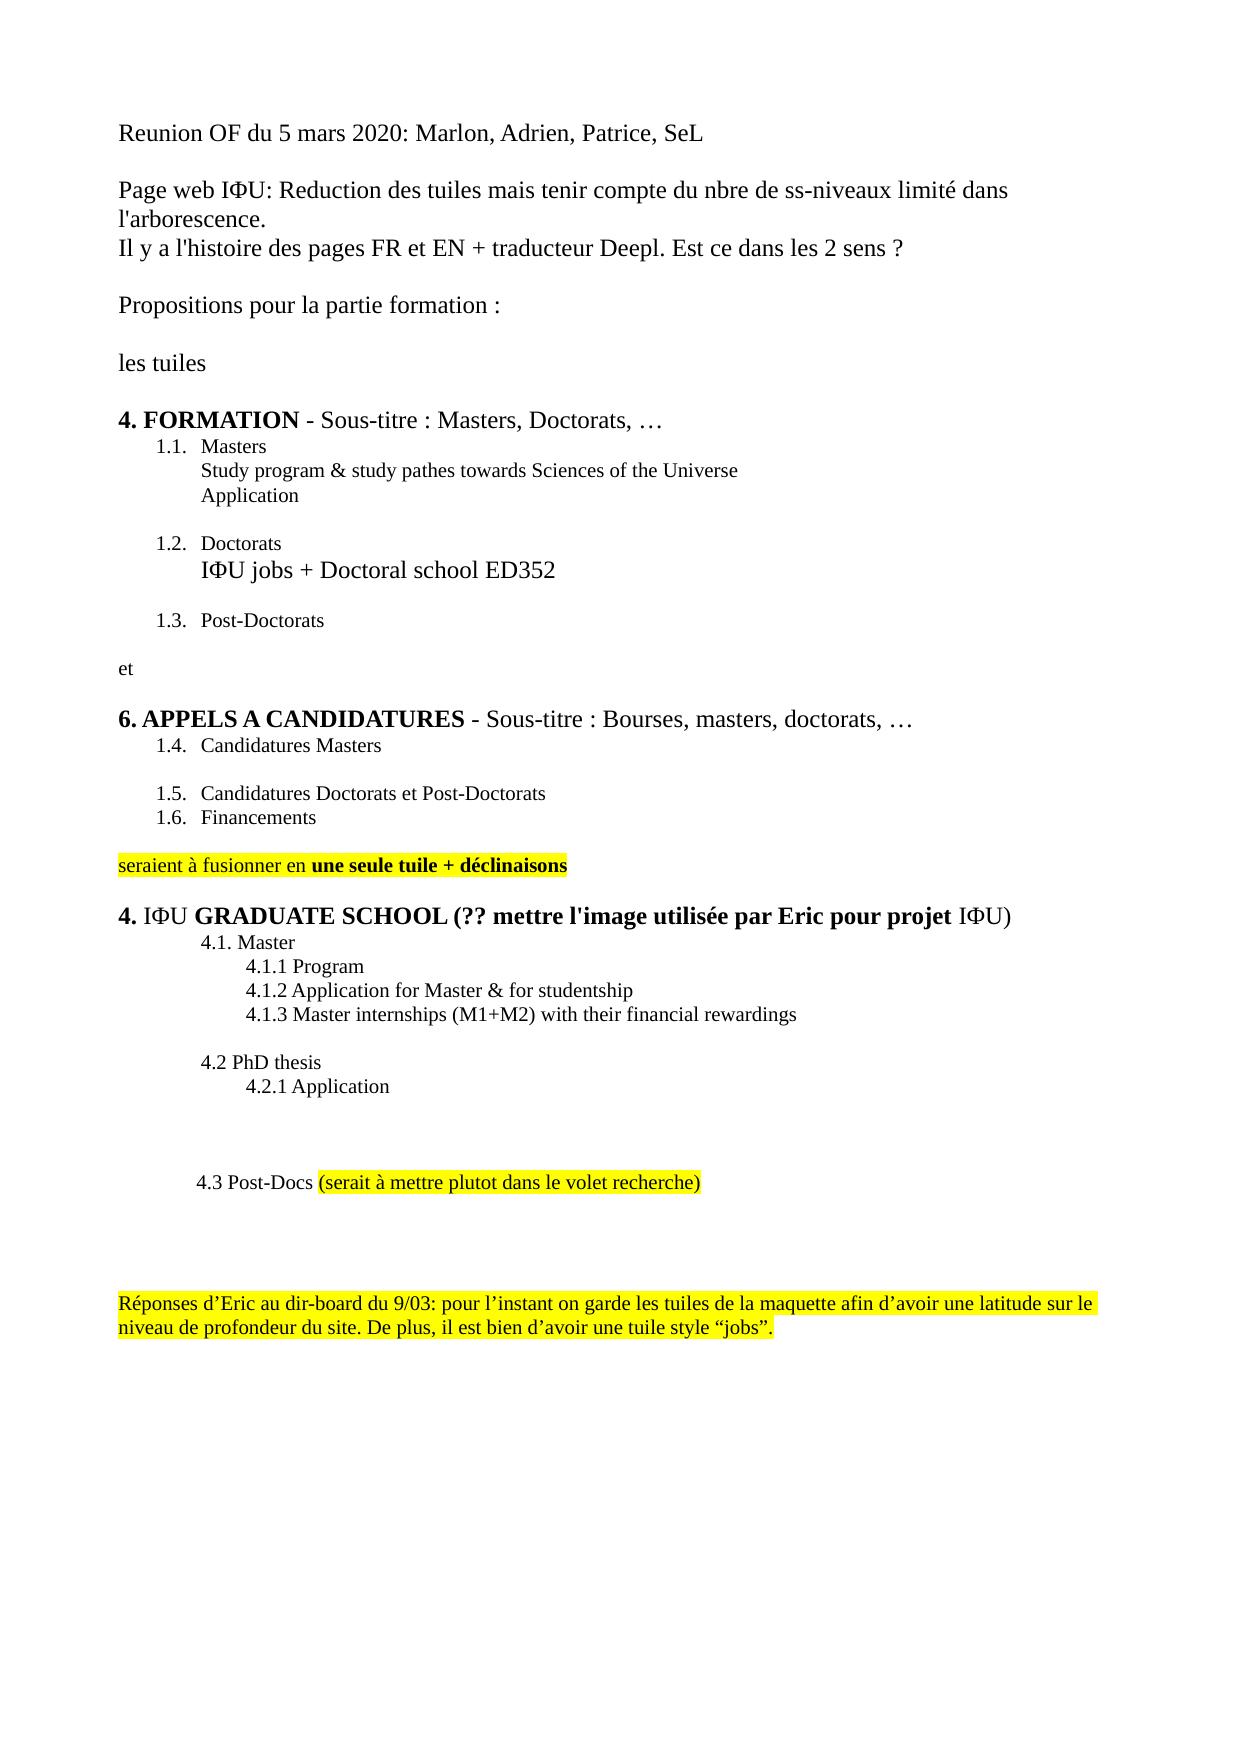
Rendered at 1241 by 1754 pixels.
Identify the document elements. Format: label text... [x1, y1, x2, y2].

list 4. IΦU GRADUATE SCHOOL (?? mettre l'image utilisée par Eric pour projet IΦU) [118, 901, 1122, 930]
list 6. APPELS A CANDIDATURES - Sous-titre : Bourses, masters, doctorats, … [118, 704, 1122, 732]
text Il y a l'histoire des pages FR et EN + traducteur Deepl. Est ce dans les 2 sens ? [118, 233, 1122, 262]
list Financements [156, 805, 1122, 829]
list 4.1.1 Program [193, 954, 1122, 978]
text Propositions pour la partie formation : [118, 291, 1122, 319]
text les tuiles [118, 348, 1122, 377]
list Candidatures Masters [156, 732, 1122, 757]
list Réponses d’Eric au dir-board du 9/03: pour l’instant on garde les tuiles de la maquette afin d’avoir une latitude sur le niveau de profondeur du site. De plus, il est bien d’avoir une tuile style “jobs”. [118, 1291, 1122, 1339]
list 4.1.3 Master internships (M1+M2) with their financial rewardings [193, 1002, 1122, 1026]
list et [118, 656, 1122, 680]
list Study program & study pathes towards Sciences of the Universe [156, 458, 1122, 482]
text Reunion OF du 5 mars 2020: Marlon, Adrien, Patrice, SeL [118, 118, 1122, 147]
list 4.3 Post-Docs (serait à mettre plutot dans le volet recherche) [118, 1170, 1122, 1194]
list Doctorats [156, 531, 1122, 555]
list 4. FORMATION - Sous-titre : Masters, Doctorats, … [118, 406, 1122, 434]
list 4.1.2 Application for Master & for studentship [193, 978, 1122, 1002]
list Post-Doctorats [156, 607, 1122, 632]
list Application [156, 482, 1122, 507]
list Candidatures Doctorats et Post-Doctorats [156, 781, 1122, 805]
list Masters [156, 434, 1122, 458]
list seraient à fusionner en une seule tuile + déclinaisons [118, 853, 1122, 877]
list 4.1. Master [156, 930, 1122, 954]
text Page web IΦU: Reduction des tuiles mais tenir compte du nbre de ss-niveaux limité dans l'arborescence. [118, 176, 1122, 233]
list IΦU jobs + Doctoral school ED352 [156, 555, 1122, 583]
list 4.2.1 Application [193, 1074, 1122, 1098]
list 4.2 PhD thesis [156, 1050, 1122, 1074]
